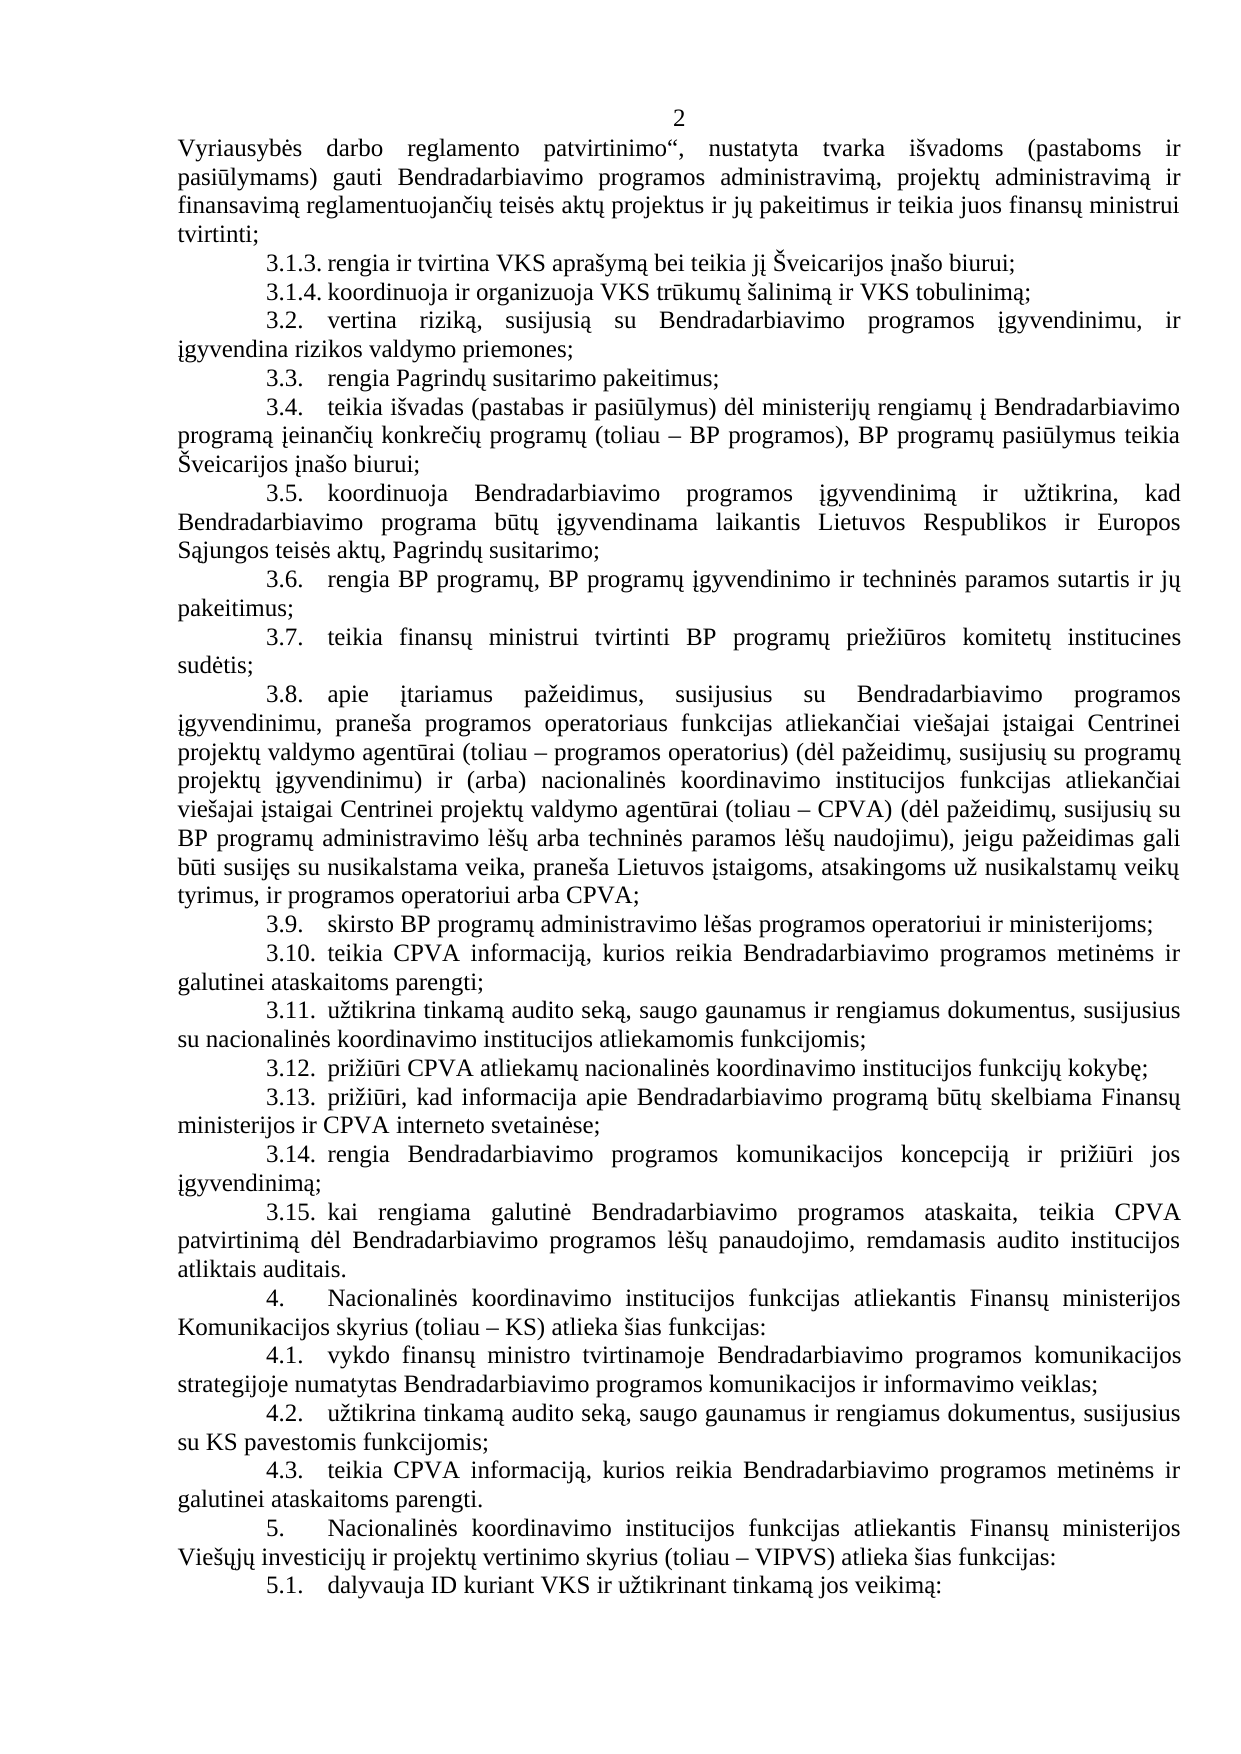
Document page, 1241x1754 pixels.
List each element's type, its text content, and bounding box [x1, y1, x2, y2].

text Vyriausybės darbo reglamento patvirtinimo“, nustatyta tvarka išvadoms (pastaboms ir pasiūlymams) gauti Bendradarbiavimo programos administravimą, projektų administravimą ir finansavimą reglamentuojančių teisės aktų projektus ir jų pakeitimus ir teikia juos finansų ministrui tvirtinti; [177, 133, 1181, 248]
text 3.15. kai rengiama galutinė Bendradarbiavimo programos ataskaita, teikia CPVA patvirtinimą dėl Bendradarbiavimo programos lėšų panaudojimo, remdamasis audito institucijos atliktais auditais. [177, 1197, 1181, 1283]
text 3.11. užtikrina tinkamą audito seką, saugo gaunamus ir rengiamus dokumentus, susijusius su nacionalinės koordinavimo institucijos atliekamomis funkcijomis; [177, 995, 1181, 1053]
text 3.1.3. rengia ir tvirtina VKS aprašymą bei teikia jį Šveicarijos įnašo biurui; [177, 248, 1181, 277]
text 3.1.4. koordinuoja ir organizuoja VKS trūkumų šalinimą ir VKS tobulinimą; [177, 277, 1181, 305]
text 3.2. vertina riziką, susijusią su Bendradarbiavimo programos įgyvendinimu, ir įgyvendina rizikos valdymo priemones; [177, 305, 1181, 363]
text 3.10. teikia CPVA informaciją, kurios reikia Bendradarbiavimo programos metinėms ir galutinei ataskaitoms parengti; [177, 938, 1181, 995]
text 3.5. koordinuoja Bendradarbiavimo programos įgyvendinimą ir užtikrina, kad Bendradarbiavimo programa būtų įgyvendinama laikantis Lietuvos Respublikos ir Europos Sąjungos teisės aktų, Pagrindų susitarimo; [177, 478, 1181, 564]
text 3.7. teikia finansų ministrui tvirtinti BP programų priežiūros komitetų institucines sudėtis; [177, 622, 1181, 679]
text 4. Nacionalinės koordinavimo institucijos funkcijas atliekantis Finansų ministerijos Komunikacijos skyrius (toliau – KS) atlieka šias funkcijas: [177, 1283, 1181, 1340]
text 4.1. vykdo finansų ministro tvirtinamoje Bendradarbiavimo programos komunikacijos strategijoje numatytas Bendradarbiavimo programos komunikacijos ir informavimo veiklas; [177, 1340, 1181, 1398]
text 5.1. dalyvauja ID kuriant VKS ir užtikrinant tinkamą jos veikimą: [177, 1570, 1181, 1599]
text 4.2. užtikrina tinkamą audito seką, saugo gaunamus ir rengiamus dokumentus, susijusius su KS pavestomis funkcijomis; [177, 1398, 1181, 1455]
text 3.12. prižiūri CPVA atliekamų nacionalinės koordinavimo institucijos funkcijų kokybę; [177, 1053, 1181, 1082]
text 3.4. teikia išvadas (pastabas ir pasiūlymus) dėl ministerijų rengiamų į Bendradarbiavimo programą įeinančių konkrečių programų (toliau – BP programos), BP programų pasiūlymus teikia Šveicarijos įnašo biurui; [177, 392, 1181, 478]
text 3.13. prižiūri, kad informacija apie Bendradarbiavimo programą būtų skelbiama Finansų ministerijos ir CPVA interneto svetainėse; [177, 1082, 1181, 1139]
text 3.14. rengia Bendradarbiavimo programos komunikacijos koncepciją ir prižiūri jos įgyvendinimą; [177, 1139, 1181, 1197]
text 3.3. rengia Pagrindų susitarimo pakeitimus; [177, 363, 1181, 392]
text 4.3. teikia CPVA informaciją, kurios reikia Bendradarbiavimo programos metinėms ir galutinei ataskaitoms parengti. [177, 1455, 1181, 1513]
text 5. Nacionalinės koordinavimo institucijos funkcijas atliekantis Finansų ministerijos Viešųjų investicijų ir projektų vertinimo skyrius (toliau – VIPVS) atlieka šias funkcijas: [177, 1513, 1181, 1570]
text 3.9. skirsto BP programų administravimo lėšas programos operatoriui ir ministerijoms; [177, 909, 1181, 938]
text 3.8. apie įtariamus pažeidimus, susijusius su Bendradarbiavimo programos įgyvendinimu, praneša programos operatoriaus funkcijas atliekančiai viešajai įstaigai Centrinei projektų valdymo agentūrai (toliau – programos operatorius) (dėl pažeidimų, susijusių su programų projektų įgyvendinimu) ir (arba) nacionalinės koordinavimo institucijos funkcijas atliekančiai viešajai įstaigai Centrinei projektų valdymo agentūrai (toliau – CPVA) (dėl pažeidimų, susijusių su BP programų administravimo lėšų arba techninės paramos lėšų naudojimu), jeigu pažeidimas gali būti susijęs su nusikalstama veika, praneša Lietuvos įstaigoms, atsakingoms už nusikalstamų veikų tyrimus, ir programos operatoriui arba CPVA; [177, 679, 1181, 909]
text 3.6. rengia BP programų, BP programų įgyvendinimo ir techninės paramos sutartis ir jų pakeitimus; [177, 564, 1181, 622]
